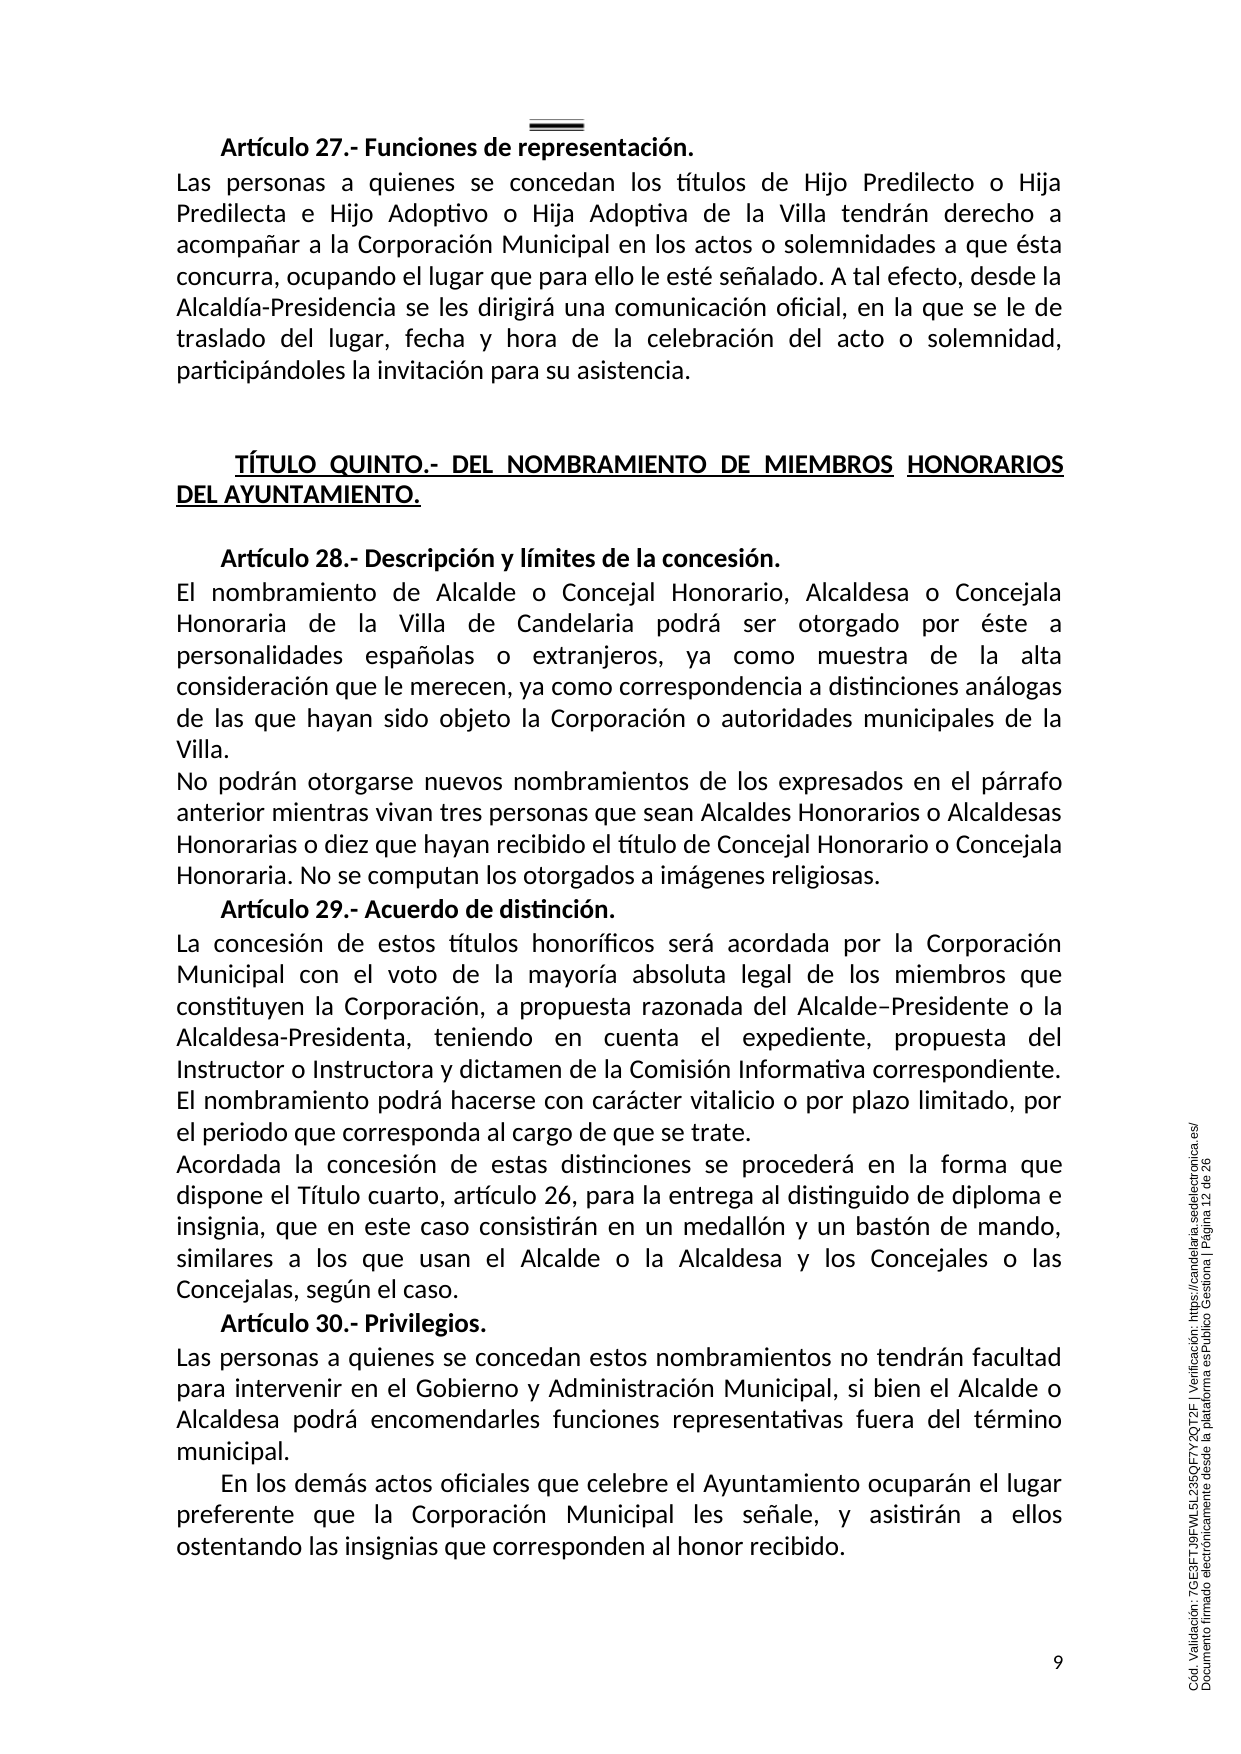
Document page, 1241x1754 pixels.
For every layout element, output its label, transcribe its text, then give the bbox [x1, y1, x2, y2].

text Acordada la concesión de estas distinciones se procederá en la forma que dispone el Título cuarto, artículo 26, para la entrega al distinguido de diploma e insignia, que en este caso consistirán en un medallón y un bastón de mando, similares a los que usan el Alcalde o la Alcaldesa y los Concejales o las Concejalas, según el caso. [176, 1148, 1063, 1305]
text Las personas a quienes se concedan los títulos de Hijo Predilecto o Hija Predilecta e Hijo Adoptivo o Hija Adoptiva de la Villa tendrán derecho a acompañar a la Corporación Municipal en los actos o solemnidades a que ésta concurra, ocupando el lugar que para ello le esté señalado. A tal efecto, desde la Alcaldía-Presidencia se les dirigirá una comunicación oficial, en la que se le de traslado del lugar, fecha y hora de la celebración del acto o solemnidad, participándoles la invitación para su asistencia. [176, 166, 1063, 386]
text Artículo 29.- Acuerdo de distinción. [220, 892, 1064, 925]
text TÍTULO QUINTO.- DEL NOMBRAMIENTO DE MIEMBROS HONORARIOS DEL AYUNTAMIENTO. [176, 448, 1064, 510]
text Las personas a quienes se concedan estos nombramientos no tendrán facultad para intervenir en el Gobierno y Administración Municipal, si bien el Alcalde o Alcaldesa podrá encomendarles funciones representativas fuera del término municipal. [176, 1341, 1063, 1467]
text Artículo 27.- Funciones de representación. [220, 130, 1064, 163]
text No podrán otorgarse nuevos nombramientos de los expresados en el párrafo anterior mientras vivan tres personas que sean Alcaldes Honorarios o Alcaldesas Honorarias o diez que hayan recibido el título de Concejal Honorario o Concejala Honoraria. No se computan los otorgados a imágenes religiosas. [176, 766, 1063, 892]
text El nombramiento de Alcalde o Concejal Honorario, Alcaldesa o Concejala Honoraria de la Villa de Candelaria podrá ser otorgado por éste a personalidades españolas o extranjeros, ya como muestra de la alta consideración que le merecen, ya como correspondencia a distinciones análogas de las que hayan sido objeto la Corporación o autoridades municipales de la Villa. [176, 577, 1063, 765]
text La concesión de estos títulos honoríficos será acordada por la Corporación Municipal con el voto de la mayoría absoluta legal de los miembros que constituyen la Corporación, a propuesta razonada del Alcalde–Presidente o la Alcaldesa-Presidenta, teniendo en cuenta el expediente, propuesta del Instructor o Instructora y dictamen de la Comisión Informativa correspondiente. El nombramiento podrá hacerse con carácter vitalicio o por plazo limitado, por el periodo que corresponda al cargo de que se trate. [176, 928, 1063, 1148]
text Artículo 28.- Descripción y límites de la concesión. [220, 541, 1064, 574]
text En los demás actos oficiales que celebre el Ayuntamiento ocuparán el lugar preferente que la Corporación Municipal les señale, y asistirán a ellos ostentando las insignias que corresponden al honor recibido. [176, 1467, 1063, 1562]
text Artículo 30.- Privilegios. [220, 1306, 1064, 1339]
